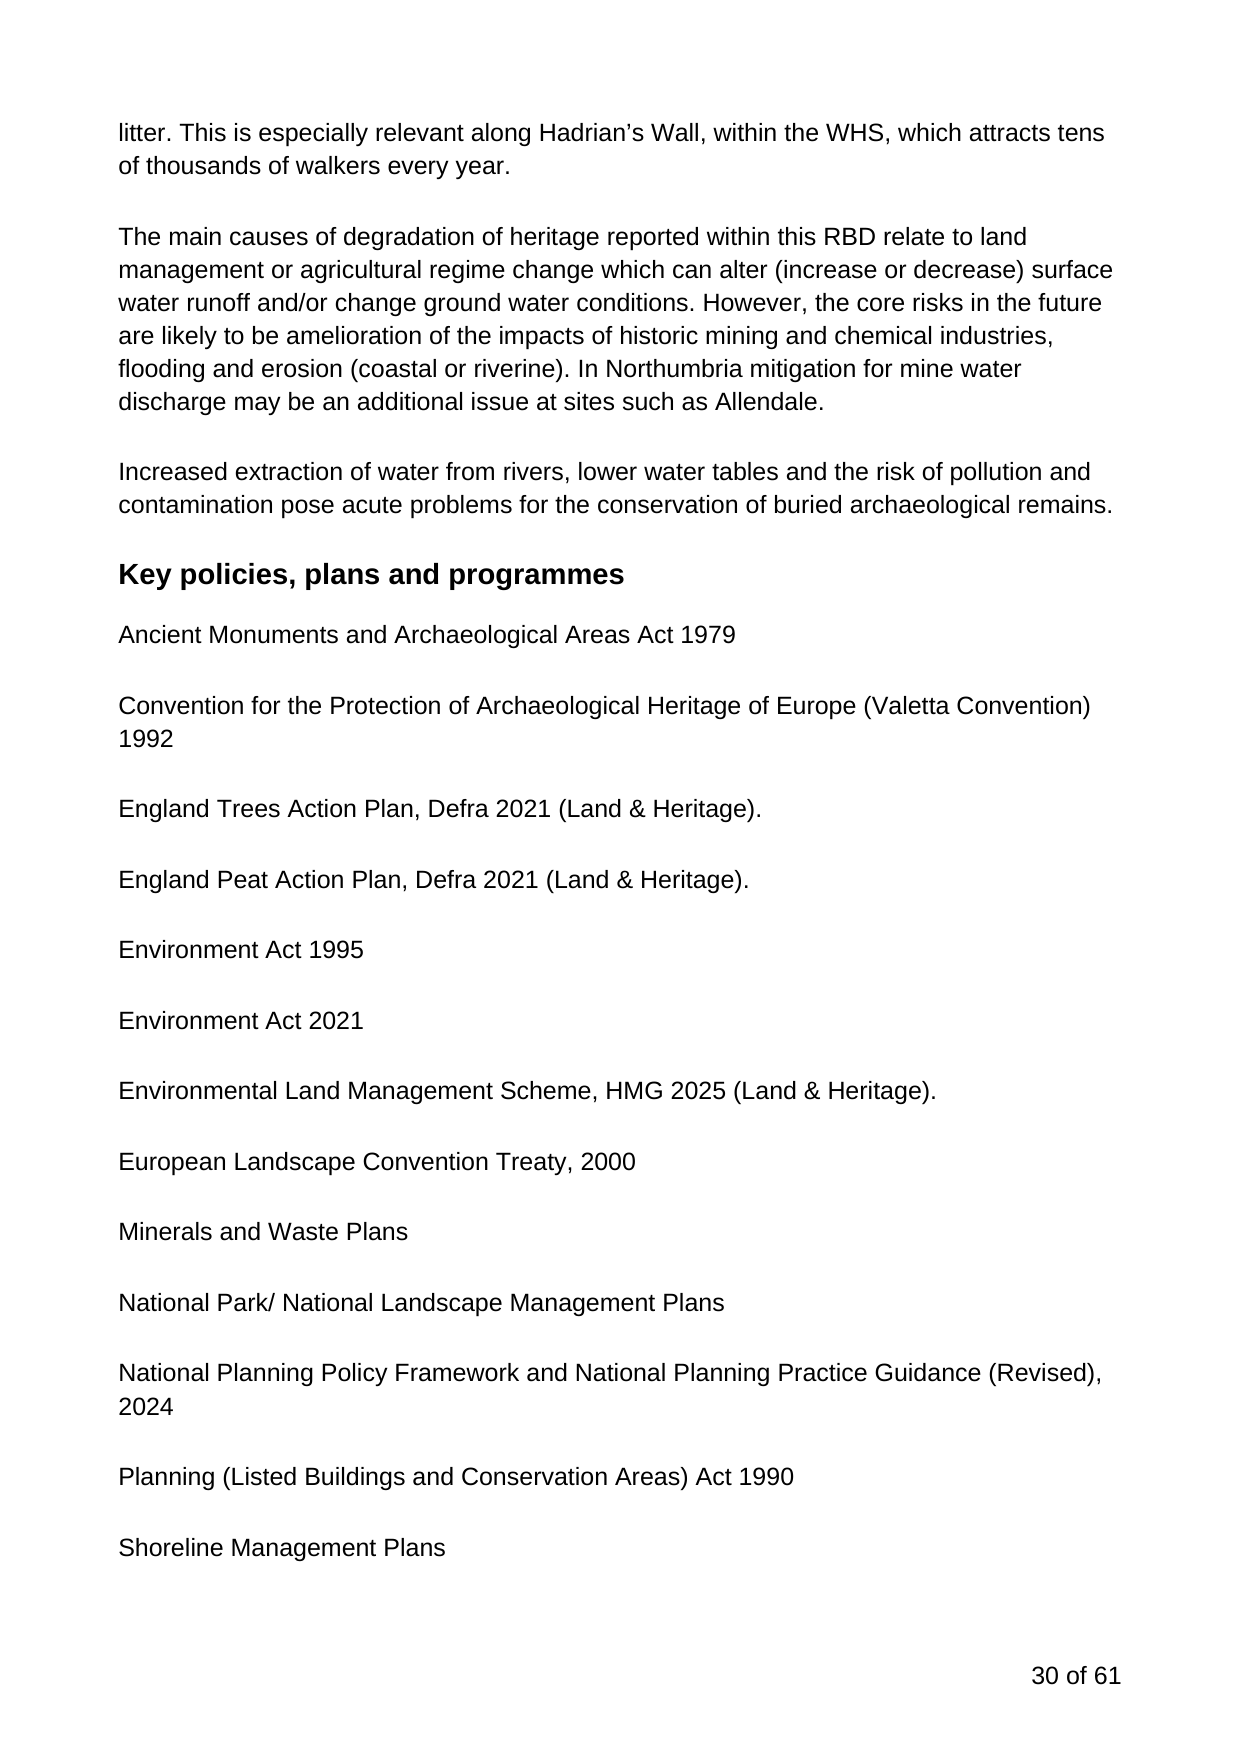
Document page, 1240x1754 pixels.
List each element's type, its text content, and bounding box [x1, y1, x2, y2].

text Environment Act 1995 [118, 935, 1121, 964]
text Environment Act 2021 [118, 1006, 1121, 1034]
text Ancient Monuments and Archaeological Areas Act 1979 [118, 620, 1121, 649]
text Convention for the Protection of Archaeological Heritage of Europe (Valetta Convention) 1992 [118, 691, 1121, 752]
text European Landscape Convention Treaty, 2000 [118, 1147, 1121, 1176]
subtitle Key policies, plans and programmes [118, 557, 1121, 590]
text Planning (Listed Buildings and Conservation Areas) Act 1990 [118, 1462, 1121, 1491]
text National Park/ National Landscape Management Plans [118, 1288, 1121, 1317]
text The main causes of degradation of heritage reported within this RBD relate to land management or agricultural regime change which can alter (increase or decrease) surface water runoff and/or change ground water conditions. However, the core risks in the future are likely to be amelioration of the impacts of historic mining and chemical industries, flooding and erosion (coastal or riverine). In Northumbria mitigation for mine water discharge may be an additional issue at sites such as Allendale. [118, 222, 1121, 416]
text Minerals and Waste Plans [118, 1217, 1121, 1246]
text National Planning Policy Framework and National Planning Practice Guidance (Revised), 2024 [118, 1358, 1121, 1420]
text England Trees Action Plan, Defra 2021 (Land & Heritage). [118, 794, 1121, 823]
text Increased extraction of water from rivers, lower water tables and the risk of pollution and contamination pose acute problems for the conservation of buried archaeological remains. [118, 457, 1121, 519]
text litter. This is especially relevant along Hadrian’s Wall, within the WHS, which attracts tens of thousands of walkers every year. [118, 118, 1121, 180]
text Environmental Land Management Scheme, HMG 2025 (Land & Heritage). [118, 1076, 1121, 1105]
text Shoreline Management Plans [118, 1532, 1121, 1561]
text England Peat Action Plan, Defra 2021 (Land & Heritage). [118, 865, 1121, 893]
